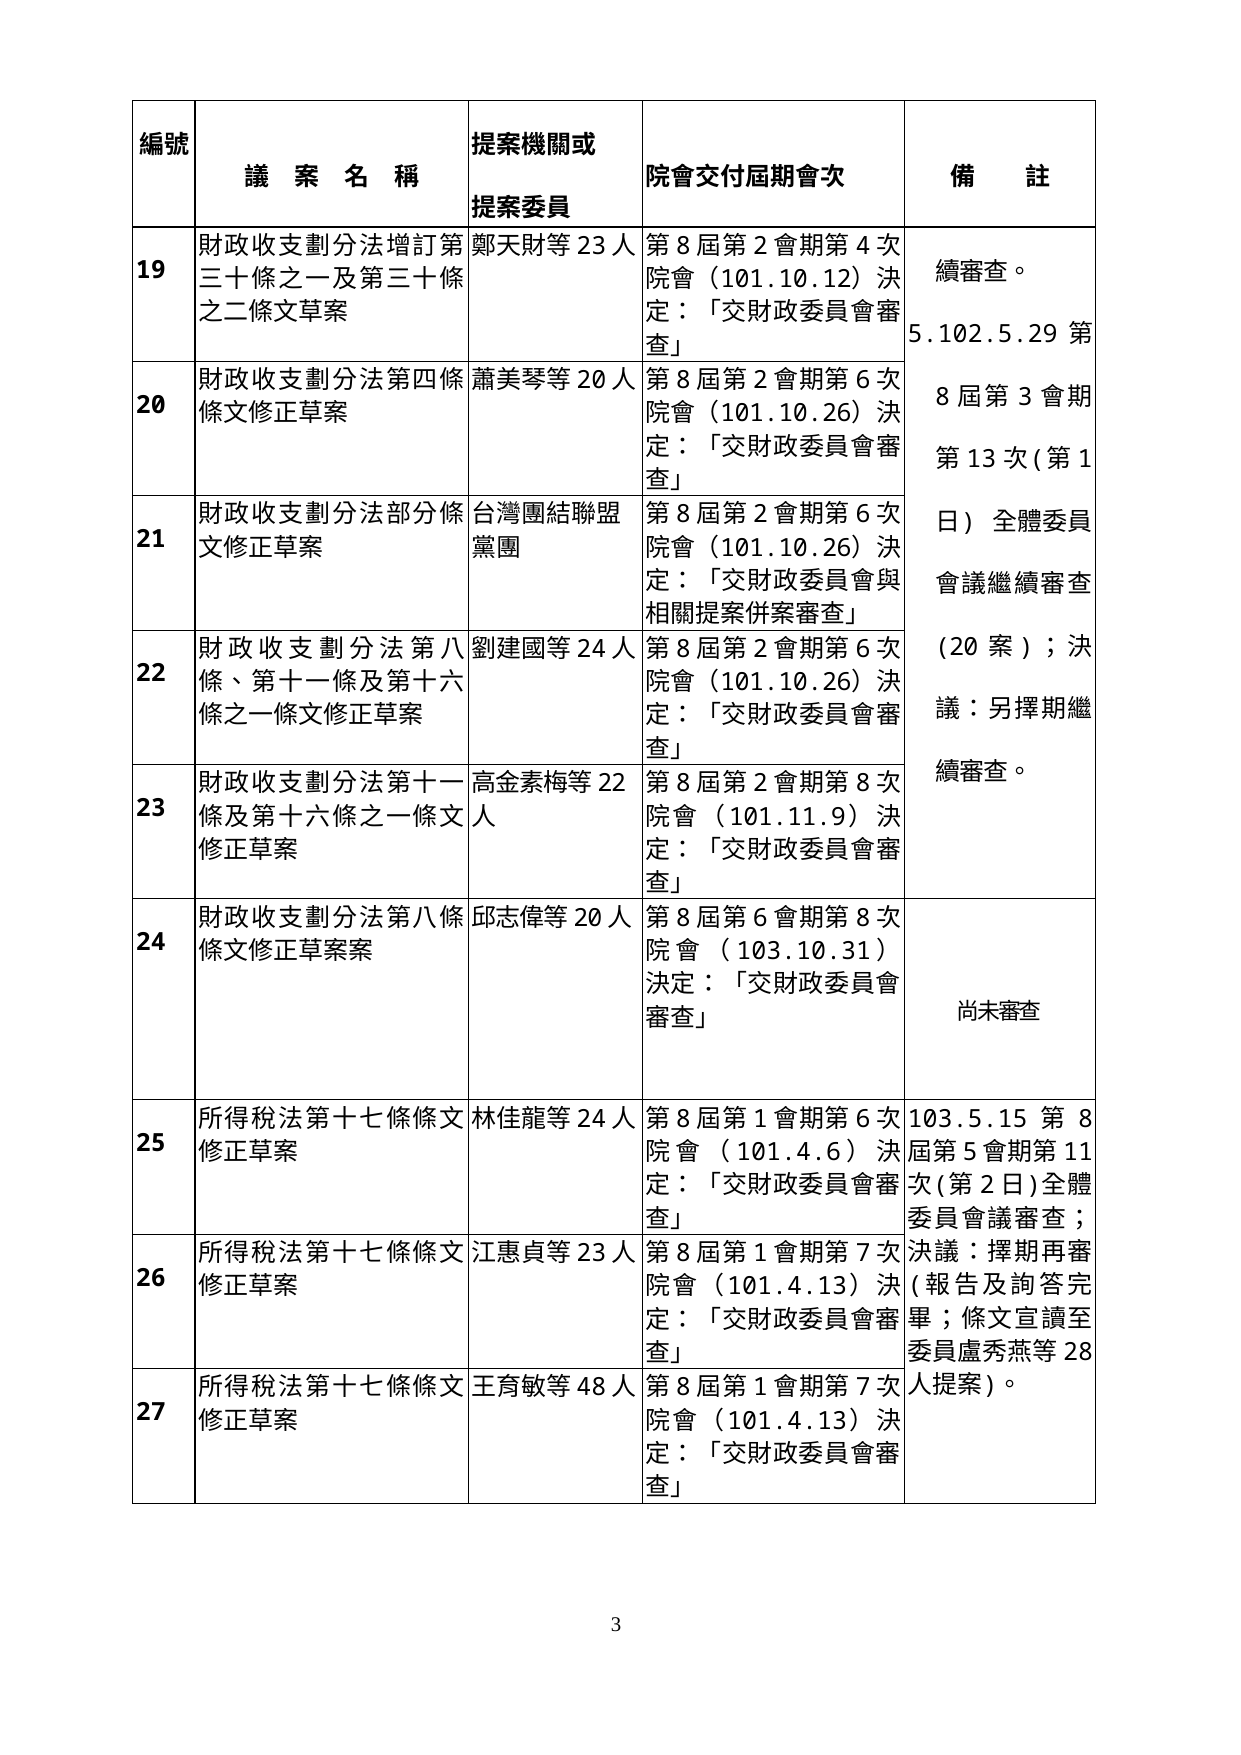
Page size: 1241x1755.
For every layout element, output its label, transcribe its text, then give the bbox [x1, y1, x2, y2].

table_cell 所得稅法第十七條條文修正草案 [196, 1100, 468, 1234]
table_cell 財政收支劃分法第十一條及第十六條之一條文修正草案 [196, 765, 468, 898]
table_header 編號 [133, 101, 194, 226]
table_header 備 註 [905, 101, 1095, 226]
table_cell 第8屆第2會期第4次院會（101.10.12）決定：「交財政委員會審查」 [643, 228, 904, 361]
table_cell [133, 899, 194, 1099]
table_cell 財政收支劃分法第八條、第十一條及第十六條之一條文修正草案 [196, 631, 468, 764]
table_cell 財政收支劃分法第八條條文修正草案案 [196, 899, 468, 1099]
table_cell 劉建國等24人 [469, 631, 642, 764]
table_header 議 案 名 稱 [196, 101, 468, 226]
table_cell [133, 1235, 194, 1368]
table_cell [133, 362, 194, 495]
table_cell 第8屆第2會期第6次院會（101.10.26）決定：「交財政委員會審查」 [643, 362, 904, 495]
table_cell 第8屆第2會期第6次院會（101.10.26）決定：「交財政委員會審查」 [643, 631, 904, 764]
table_cell 尚未審查 [905, 899, 1095, 1099]
table_cell 第8屆第2會期第8次院會（101.11.9）決定：「交財政委員會審查」 [643, 765, 904, 898]
table_cell 邱志偉等20人 [469, 899, 642, 1099]
table_cell 續審查。 5.102.5.29第8屆第3會期第13次(第1日) 全體委員會議繼續審查(20案)；決議：另擇期繼續審查。 [905, 228, 1095, 898]
table_cell 第8屆第1會期第7次院會（101.4.13）決定：「交財政委員會審查」 [643, 1235, 904, 1368]
table_cell 財政收支劃分法部分條文修正草案 [196, 496, 468, 629]
table_cell 財政收支劃分法第四條條文修正草案 [196, 362, 468, 495]
table_cell [133, 765, 194, 898]
table_cell [133, 496, 194, 629]
table_cell 蕭美琴等20人 [469, 362, 642, 495]
table_header 院會交付屆期會次 [643, 101, 904, 226]
table_cell 王育敏等48人 [469, 1369, 642, 1502]
table_cell 第8屆第6會期第8次院會（103.10.31）決定：「交財政委員會審查」 [643, 899, 904, 1099]
table_cell 103.5.15第8屆第5會期第11次(第2日)全體委員會議審查；決議：擇期再審(報告及詢答完畢；條文宣讀至委員盧秀燕等28人提案)。 [905, 1100, 1095, 1502]
table_cell [133, 631, 194, 764]
table_cell 財政收支劃分法增訂第三十條之一及第三十條之二條文草案 [196, 228, 468, 361]
table_header 提案機關或 提案委員 [469, 101, 642, 226]
table_cell 第8屆第2會期第6次院會（101.10.26）決定：「交財政委員會與相關提案併案審查」 [643, 496, 904, 629]
table_cell 鄭天財等23人 [469, 228, 642, 361]
table_cell 第8屆第1會期第7次院會（101.4.13）決定：「交財政委員會審查」 [643, 1369, 904, 1502]
table_cell [133, 228, 194, 361]
table_cell 江惠貞等23人 [469, 1235, 642, 1368]
table_cell 所得稅法第十七條條文修正草案 [196, 1369, 468, 1502]
table_cell 所得稅法第十七條條文修正草案 [196, 1235, 468, 1368]
table_cell 林佳龍等24人 [469, 1100, 642, 1234]
table_cell [133, 1369, 194, 1502]
table_cell 高金素梅等22人 [469, 765, 642, 898]
table_cell 台灣團結聯盟黨團 [469, 496, 642, 629]
table_cell 第8屆第1會期第6次院會（101.4.6）決定：「交財政委員會審查」 [643, 1100, 904, 1234]
table_cell [133, 1100, 194, 1234]
